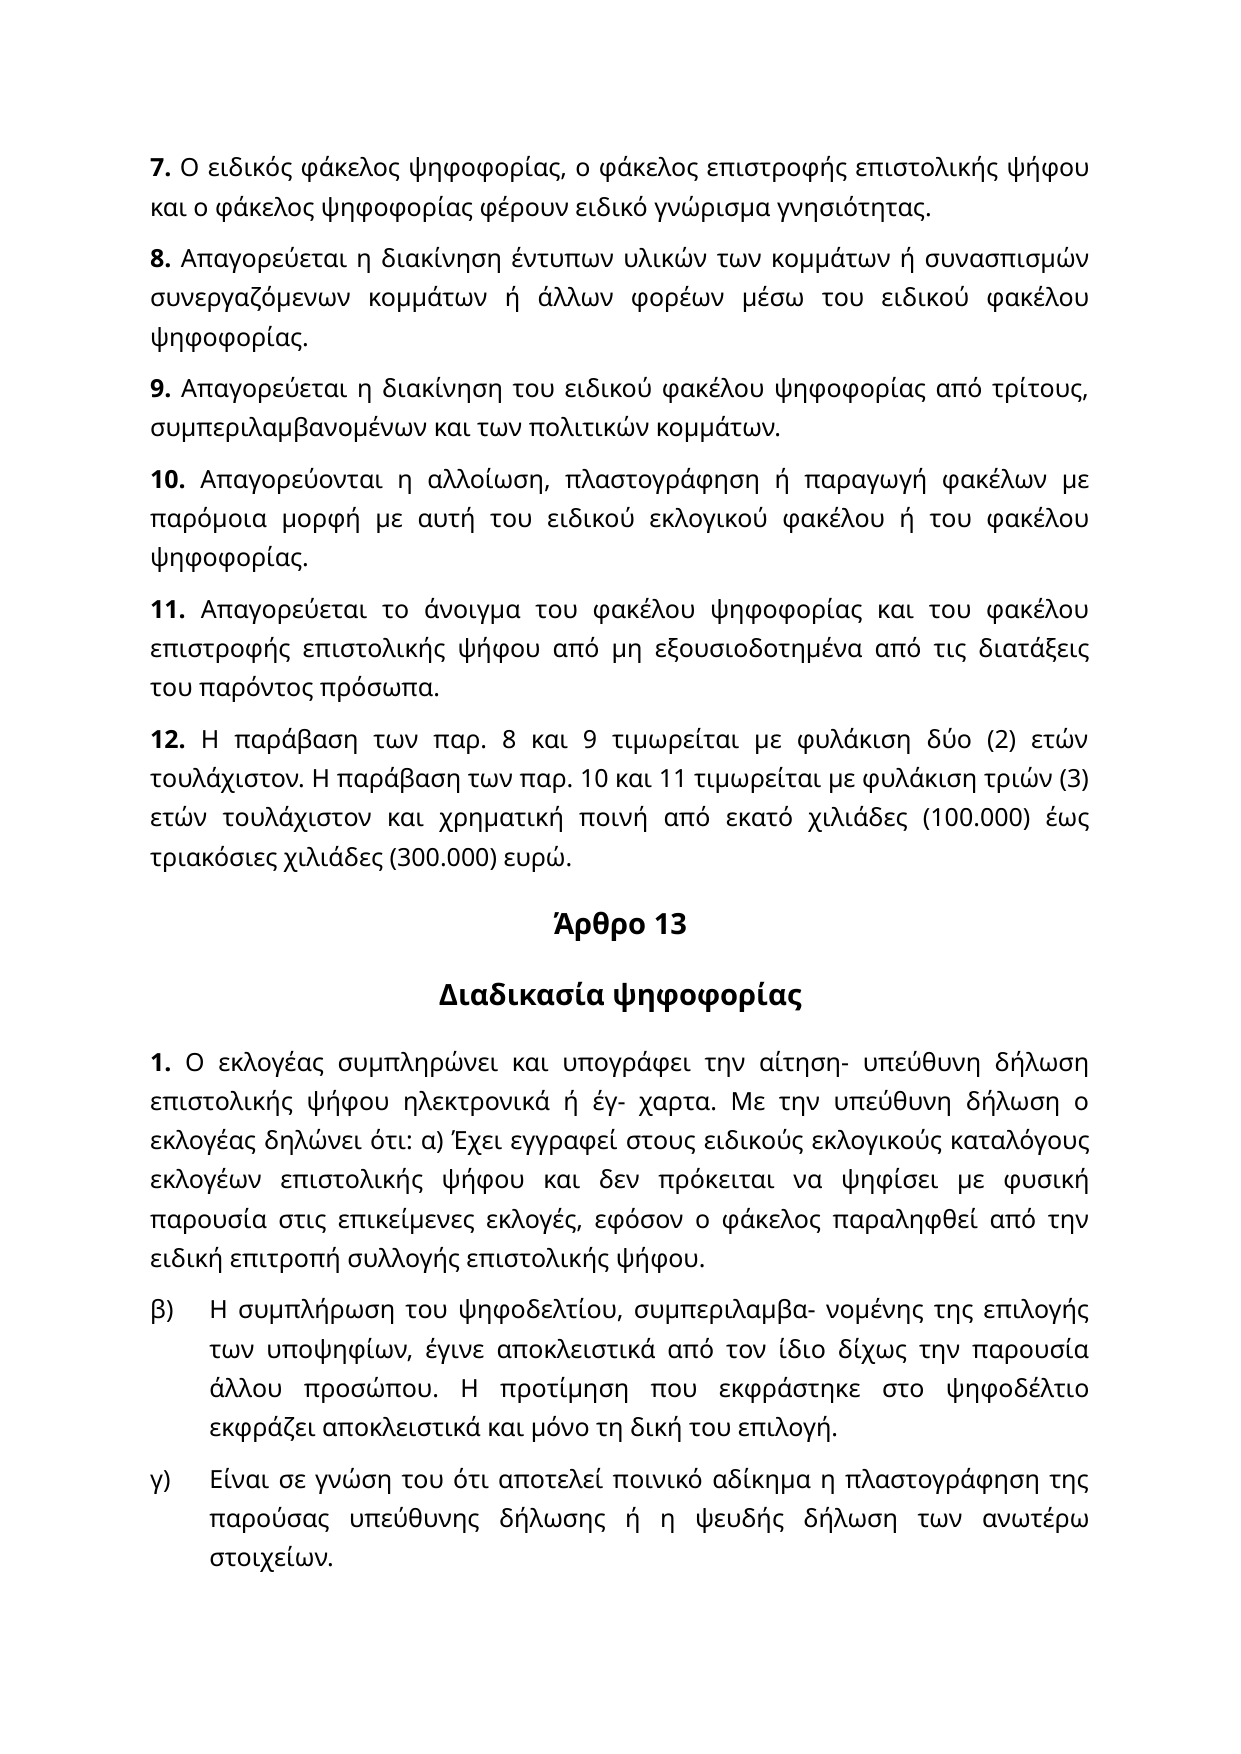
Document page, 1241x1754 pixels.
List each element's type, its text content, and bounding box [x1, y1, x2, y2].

subtitle Διαδικασία ψηφοφορίας [150, 974, 1090, 1014]
text 12. Η παράβαση των παρ. 8 και 9 τιμωρείται με φυλάκιση δύο (2) ετών τουλάχιστον. Η παράβαση των παρ. 10 και 11 τιμωρείται με φυλάκιση τριών (3) ετών τουλάχιστον και χρηματική ποινή από εκατό χιλιάδες (100.000) έως τριακόσιες χιλιάδες (300.000) ευρώ. [150, 722, 1090, 873]
text 1. Ο εκλογέας συμπληρώνει και υπογράφει την αίτηση- υπεύθυνη δήλωση επιστολικής ψήφου ηλεκτρονικά ή έγ- χαρτα. Με την υπεύθυνη δήλωση ο εκλογέας δηλώνει ότι: α) Έχει εγγραφεί στους ειδικούς εκλογικούς καταλόγους εκλογέων επιστολικής ψήφου και δεν πρόκειται να ψηφίσει με φυσική παρουσία στις επικείμενες εκλογές, εφόσον ο φάκελος παραληφθεί από την ειδική επιτροπή συλλογής επιστολικής ψήφου. [150, 1044, 1090, 1274]
subtitle Άρθρο 13 [150, 903, 1090, 943]
text 9. Απαγορεύεται η διακίνηση του ειδικού φακέλου ψηφοφορίας από τρίτους, συμπεριλαμβανομένων και των πολιτικών κομμάτων. [150, 371, 1090, 444]
text 11. Απαγορεύεται το άνοιγμα του φακέλου ψηφοφορίας και του φακέλου επιστροφής επιστολικής ψήφου από μη εξουσιοδοτημένα από τις διατάξεις του παρόντος πρόσωπα. [150, 592, 1090, 704]
list β) Η συμπλήρωση του ψηφοδελτίου, συμπεριλαμβα- νομένης της επιλογής των υποψηφίων, έγινε αποκλειστικά από τον ίδιο δίχως την παρουσία άλλου προσώπου. Η προτίμηση που εκφράστηκε στο ψηφοδέλτιο εκφράζει αποκλειστικά και μόνο τη δική του επιλογή. [150, 1292, 1090, 1444]
text 10. Απαγορεύονται η αλλοίωση, πλαστογράφηση ή παραγωγή φακέλων με παρόμοια μορφή με αυτή του ειδικού εκλογικού φακέλου ή του φακέλου ψηφοφορίας. [150, 462, 1090, 574]
text 7. Ο ειδικός φάκελος ψηφοφορίας, ο φάκελος επιστροφής επιστολικής ψήφου και ο φάκελος ψηφοφορίας φέρουν ειδικό γνώρισμα γνησιότητας. [150, 150, 1090, 223]
list γ) Είναι σε γνώση του ότι αποτελεί ποινικό αδίκημα η πλαστογράφηση της παρούσας υπεύθυνης δήλωσης ή η ψευδής δήλωση των ανωτέρω στοιχείων. [150, 1461, 1090, 1574]
text 8. Απαγορεύεται η διακίνηση έντυπων υλικών των κομμάτων ή συνασπισμών συνεργαζόμενων κομμάτων ή άλλων φορέων μέσω του ειδικού φακέλου ψηφοφορίας. [150, 241, 1090, 353]
